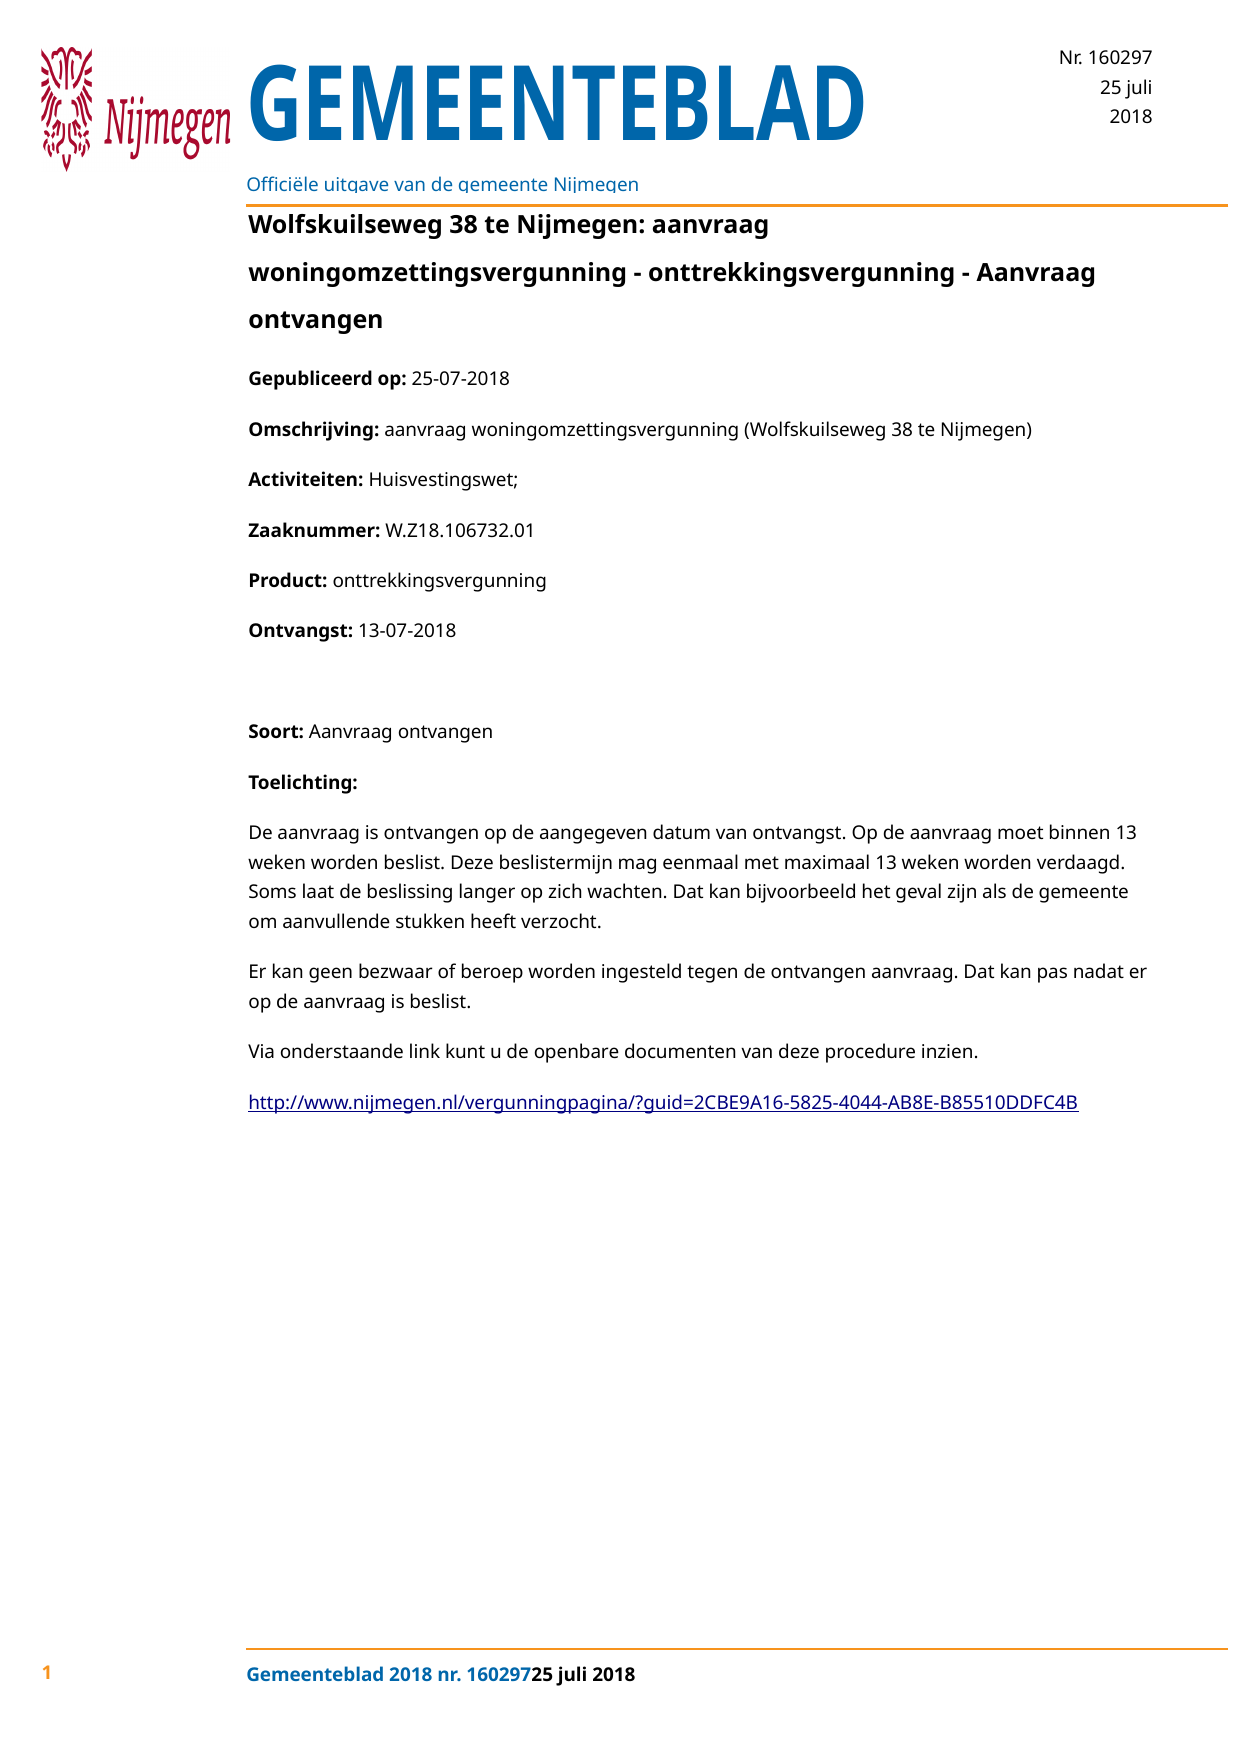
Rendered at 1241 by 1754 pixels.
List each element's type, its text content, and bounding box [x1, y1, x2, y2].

text Soort: Aanvraag ontvangen [248, 718, 1152, 744]
text http://www.nijmegen.nl/vergunningpagina/?guid=2CBE9A16-5825-4044-AB8E-B85510DDFC4B [248, 1089, 1152, 1114]
text Wolfskuilseweg 38 te Nijmegen: aanvraag woningomzettingsvergunning - onttrekkingsvergunning - Aanvraag ontvangen [248, 207, 1152, 336]
picture [41, 47, 231, 172]
text Toelichting: [248, 769, 1152, 794]
text Zaaknummer: W.Z18.106732.01 [248, 517, 1152, 542]
text Er kan geen bezwaar of beroep worden ingesteld tegen de ontvangen aanvraag. Dat kan pas nadat er op de aanvraag is beslist. [248, 958, 1152, 1014]
text Via onderstaande link kunt u de openbare documenten van deze procedure inzien. [248, 1038, 1152, 1064]
text Gepubliceerd op: 25-07-2018 [248, 366, 1152, 391]
text Product: onttrekkingsvergunning [248, 567, 1152, 593]
text De aanvraag is ontvangen op de aangegeven datum van ontvangst. Op de aanvraag moet binnen 13 weken worden beslist. Deze beslistermijn mag eenmaal met maximaal 13 weken worden verdaagd. Soms laat de beslissing langer op zich wachten. Dat kan bijvoorbeeld het geval zijn als de gemeente om aanvullende stukken heeft verzocht. [248, 819, 1152, 934]
text Activiteiten: Huisvestingswet; [248, 466, 1152, 492]
text Omschrijving: aanvraag woningomzettingsvergunning (Wolfskuilseweg 38 te Nijmegen) [248, 416, 1152, 442]
text Ontvangst: 13-07-2018 [248, 618, 1152, 643]
